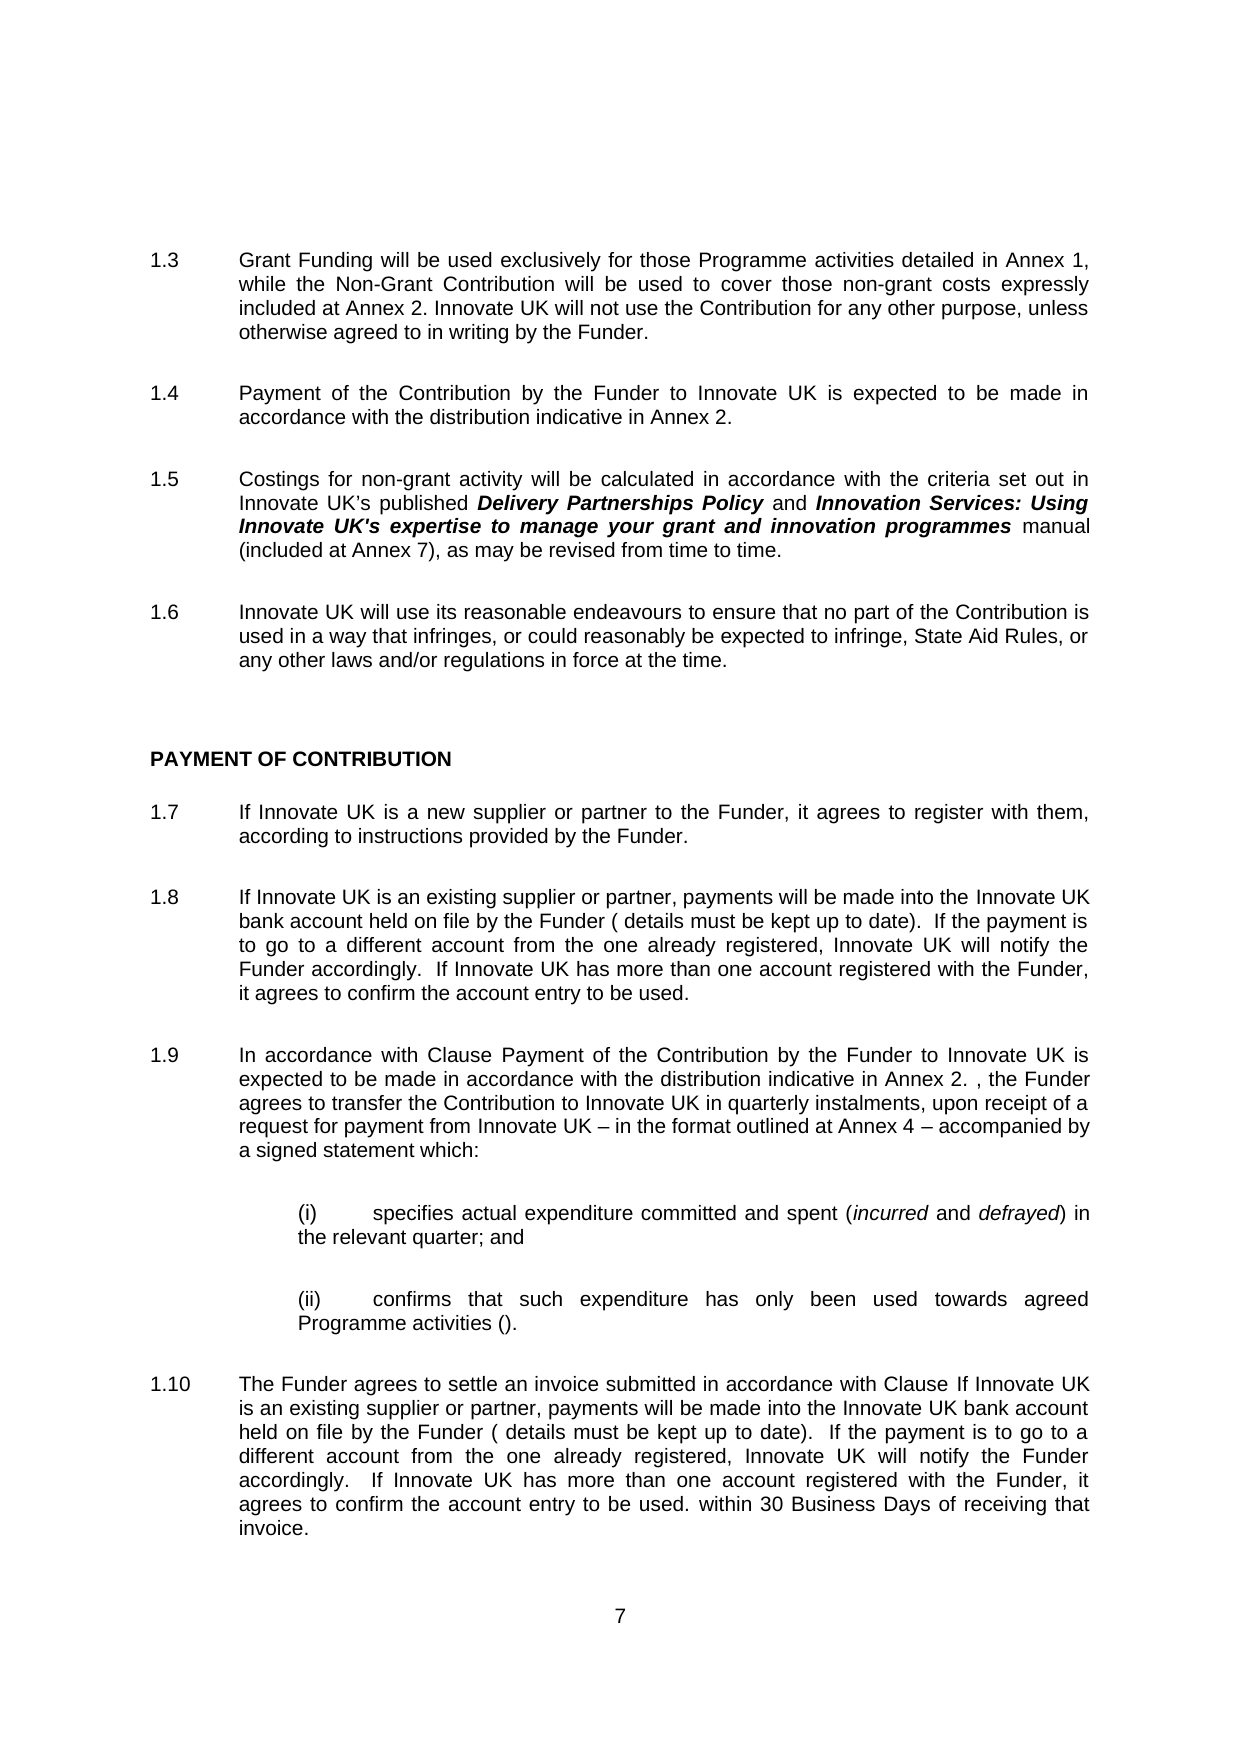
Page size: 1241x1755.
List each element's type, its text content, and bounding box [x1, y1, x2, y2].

list Costings for non-grant activity will be calculated in accordance with the criteria set out in Innovate UK’s published Delivery Partnerships Policy and Innovation Services: Using Innovate UK's expertise to manage your grant and innovation programmes manual (included at Annex 7), as may be revised from time to time. [150, 466, 1090, 562]
list Payment of the Contribution by the Funder to Innovate UK is expected to be made in accordance with the distribution indicative in Annex 2. [150, 381, 1090, 429]
list specifies actual expenditure committed and spent (incurred and defrayed) in the relevant quarter; and [298, 1200, 1090, 1249]
list Grant Funding will be used exclusively for those Programme activities detailed in Annex 1, while the Non-Grant Contribution will be used to cover those non-grant costs expressly included at Annex 2. Innovate UK will not use the Contribution for any other purpose, unless otherwise agreed to in writing by the Funder. [150, 248, 1090, 343]
list Innovate UK will use its reasonable endeavours to ensure that no part of the Contribution is used in a way that infringes, or could reasonably be expected to infringe, State Aid Rules, or any other laws and/or regulations in force at the time. [150, 600, 1090, 672]
subtitle PAYMENT OF CONTRIBUTION [150, 747, 1090, 771]
list If Innovate UK is a new supplier or partner to the Funder, it agrees to register with them, according to instructions provided by the Funder. [150, 800, 1090, 848]
list confirms that such expenditure has only been used towards agreed Programme activities (). [298, 1286, 1090, 1334]
list The Funder agrees to settle an invoice submitted in accordance with Clause 7.2 within 30 Business Days of receiving that invoice. [150, 1372, 1090, 1539]
list If Innovate UK is an existing supplier or partner, payments will be made into the Innovate UK bank account held on file by the Funder ( details must be kept up to date). If the payment is to go to a different account from the one already registered, Innovate UK will notify the Funder accordingly. If Innovate UK has more than one account registered with the Funder, it agrees to confirm the account entry to be used. [150, 885, 1090, 1005]
list In accordance with Clause 6.3, the Funder agrees to transfer the Contribution to Innovate UK in quarterly instalments, upon receipt of a request for payment from Innovate UK – in the format outlined at Annex 4 – accompanied by a signed statement which: [150, 1042, 1090, 1162]
